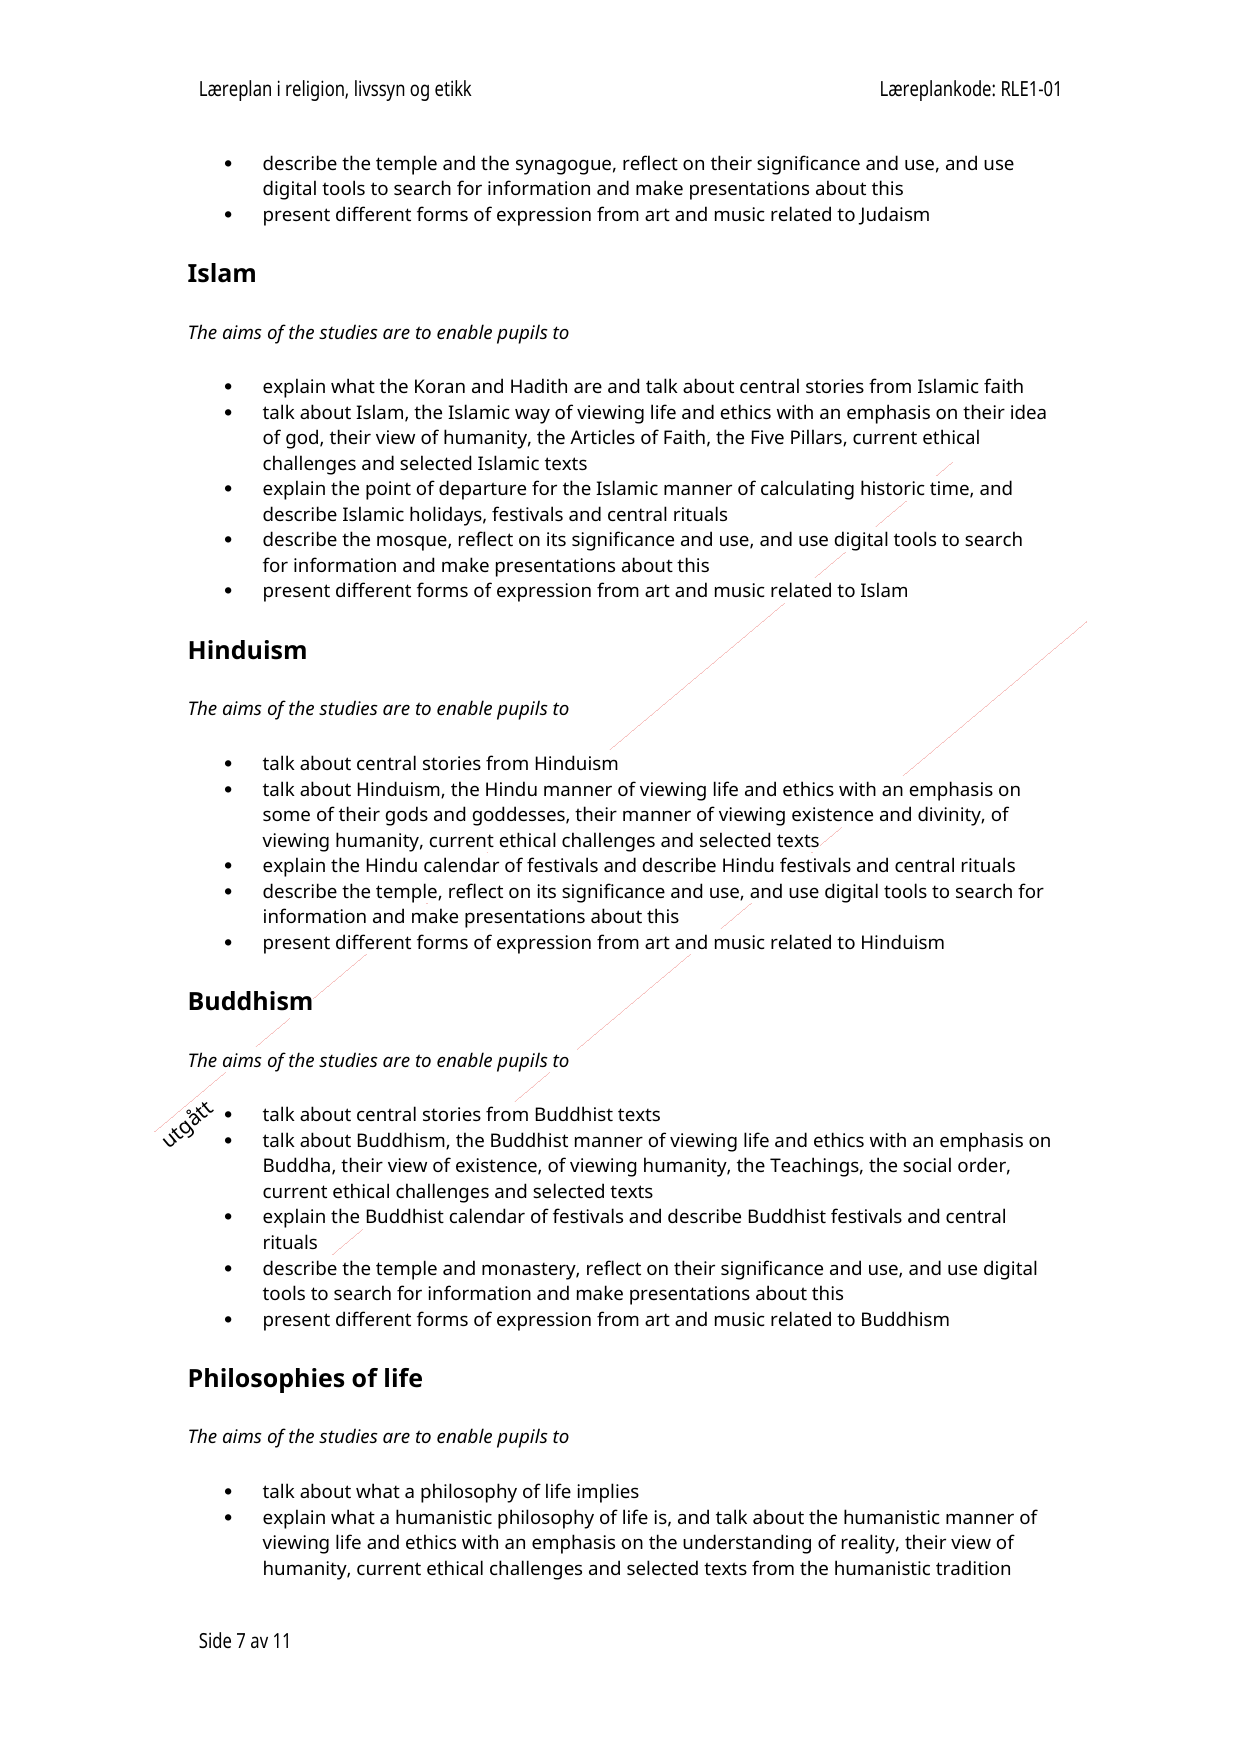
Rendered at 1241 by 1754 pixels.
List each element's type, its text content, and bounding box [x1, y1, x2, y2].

list present different forms of expression from art and music related to Buddhism [950, 1306, 1053, 1331]
list explain the Hindu calendar of festivals and describe Hindu festivals and central rituals [225, 852, 486, 878]
list explain the Hindu calendar of festivals and describe Hindu festivals and central rituals [813, 852, 1053, 878]
list talk about central stories from Hinduism [619, 750, 932, 776]
subtitle Islam [257, 256, 1053, 290]
list present different forms of expression from art and music related to Hinduism [945, 929, 1053, 954]
list talk about Buddhism, the Buddhist manner of viewing life and ethics with an emphasis on Buddha, their view of existence, of viewing humanity, the Teachings, the social order, current ethical challenges and selected texts [653, 1127, 1053, 1204]
subtitle Buddhism [313, 984, 653, 1018]
text The aims of the studies are to enable pupils to [577, 319, 1053, 344]
list describe the temple and the synagogue, reflect on their significance and use, and use digital tools to search for information and make presentations about this [904, 150, 1053, 201]
list explain the Buddhist calendar of festivals and describe Buddhist festivals and central rituals [334, 1204, 1053, 1255]
text The aims of the studies are to enable pupils to [577, 1424, 1053, 1449]
text The aims of the studies are to enable pupils to [577, 696, 672, 721]
subtitle Buddhism [313, 984, 329, 997]
list talk about Hinduism, the Hindu manner of viewing life and ethics with an emphasis on some of their gods and goddesses, their manner of viewing existence and divinity, of viewing humanity, current ethical challenges and selected texts [820, 776, 1053, 852]
subtitle Hinduism [187, 632, 748, 667]
list talk about what a philosophy of life implies [225, 1478, 1053, 1504]
list explain the Buddhist calendar of festivals and describe Buddhist festivals and central rituals [225, 1204, 263, 1255]
subtitle Philosophies of life [423, 1361, 1053, 1394]
text The aims of the studies are to enable pupils to [646, 696, 996, 721]
list talk about central stories from Hinduism [904, 750, 1053, 776]
list present different forms of expression from art and music related to Islam [909, 578, 1053, 603]
subtitle [710, 632, 1053, 667]
list describe the mosque, reflect on its significance and use, and use digital tools to search for information and make presentations about this [816, 527, 1053, 578]
list talk about central stories from Buddhist texts [225, 1102, 263, 1127]
list explain the point of departure for the Islamic manner of calculating historic time, and describe Islamic holidays, festivals and central rituals [877, 476, 1053, 527]
subtitle Buddhism [616, 984, 1053, 1018]
list describe the temple, reflect on its significance and use, and use digital tools to search for information and make presentations about this [225, 878, 425, 929]
list explain the point of departure for the Islamic manner of calculating historic time, and describe Islamic holidays, festivals and central rituals [728, 501, 904, 527]
list present different forms of expression from art and music related to Judaism [931, 201, 1053, 227]
text The aims of the studies are to enable pupils to [970, 696, 1053, 721]
list describe the temple and monastery, reflect on their significance and use, and use digital tools to search for information and make presentations about this [844, 1255, 1053, 1306]
list explain what a humanistic philosophy of life is, and talk about the humanistic manner of viewing life and ethics with an emphasis on the understanding of reality, their view of humanity, current ethical challenges and selected texts from the humanistic tradition [225, 1504, 1053, 1581]
text The aims of the studies are to enable pupils to [577, 1047, 1053, 1072]
list talk about central stories from Hinduism [225, 750, 263, 776]
list describe the temple, reflect on its significance and use, and use digital tools to search for information and make presentations about this [722, 878, 1053, 929]
list talk about Islam, the Islamic way of viewing life and ethics with an emphasis on their idea of god, their view of humanity, the Articles of Faith, the Five Pillars, current ethical challenges and selected Islamic texts [588, 399, 1053, 476]
list talk about central stories from Buddhist texts [661, 1102, 1053, 1127]
list describe the temple, reflect on its significance and use, and use digital tools to search for information and make presentations about this [428, 903, 750, 929]
list describe the mosque, reflect on its significance and use, and use digital tools to search for information and make presentations about this [710, 552, 844, 578]
